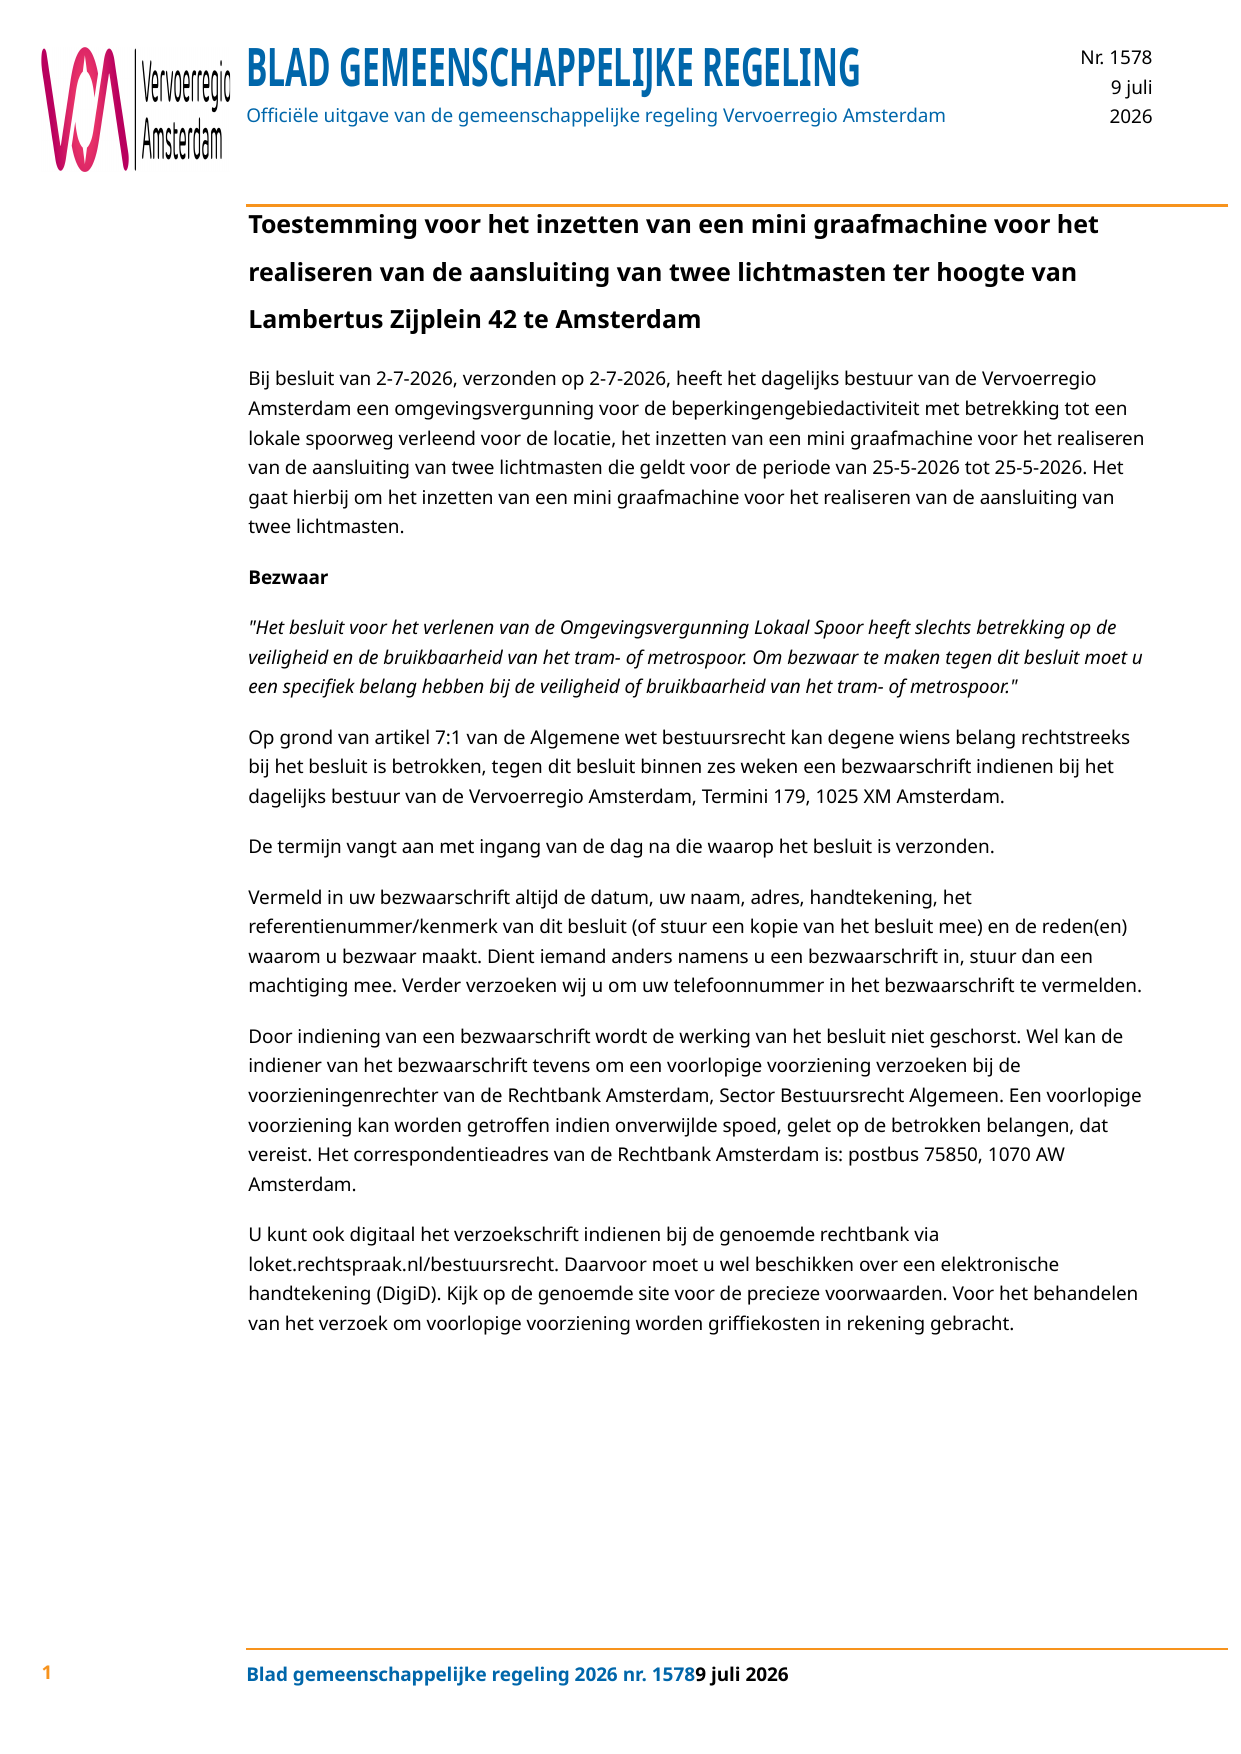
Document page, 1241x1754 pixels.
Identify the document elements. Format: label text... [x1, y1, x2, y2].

text U kunt ook digitaal het verzoekschrift indienen bij de genoemde rechtbank via loket.rechtspraak.nl/bestuursrecht. Daarvoor moet u wel beschikken over een elektronische handtekening (DigiD). Kijk op de genoemde site voor de precieze voorwaarden. Voor het behandelen van het verzoek om voorlopige voorziening worden griffiekosten in rekening gebracht. [248, 1221, 1152, 1336]
text Vermeld in uw bezwaarschrift altijd de datum, uw naam, adres, handtekening, het referentienummer/kenmerk van dit besluit (of stuur een kopie van het besluit mee) en de reden(en) waarom u bezwaar maakt. Dient iemand anders namens u een bezwaarschrift in, stuur dan een machtiging mee. Verder verzoeken wij u om uw telefoonnummer in het bezwaarschrift te vermelden. [248, 884, 1152, 998]
text Bezwaar [248, 564, 1152, 589]
text Op grond van artikel 7:1 van de Algemene wet bestuursrecht kan degene wiens belang rechtstreeks bij het besluit is betrokken, tegen dit besluit binnen zes weken een bezwaarschrift indienen bij het dagelijks bestuur van de Vervoerregio Amsterdam, Termini 179, 1025 XM Amsterdam. [248, 724, 1152, 809]
text Door indiening van een bezwaarschrift wordt de werking van het besluit niet geschorst. Wel kan de indiener van het bezwaarschrift tevens om een voorlopige voorziening verzoeken bij de voorzieningenrechter van de Rechtbank Amsterdam, Sector Bestuursrecht Algemeen. Een voorlopige voorziening kan worden getroffen indien onverwijlde spoed, gelet op de betrokken belangen, dat vereist. Het correspondentieadres van de Rechtbank Amsterdam is: postbus 75850, 1070 AW Amsterdam. [248, 1023, 1152, 1197]
text Toestemming voor het inzetten van een mini graafmachine voor het realiseren van de aansluiting van twee lichtmasten ter hoogte van Lambertus Zijplein 42 te Amsterdam [248, 207, 1152, 336]
text "Het besluit voor het verlenen van de Omgevingsvergunning Lokaal Spoor heeft slechts betrekking op de veiligheid en de bruikbaarheid van het tram- of metrospoor. Om bezwaar te maken tegen dit besluit moet u een specifiek belang hebben bij de veiligheid of bruikbaarheid van het tram- of metrospoor." [248, 614, 1152, 699]
text De termijn vangt aan met ingang van de dag na die waarop het besluit is verzonden. [248, 833, 1152, 859]
picture [41, 47, 231, 172]
text Bij besluit van 2-7-2026, verzonden op 2-7-2026, heeft het dagelijks bestuur van de Vervoerregio Amsterdam een omgevingsvergunning voor de beperkingengebiedactiviteit met betrekking tot een lokale spoorweg verleend voor de locatie, het inzetten van een mini graafmachine voor het realiseren van de aansluiting van twee lichtmasten die geldt voor de periode van 25-5-2026 tot 25-5-2026. Het gaat hierbij om het inzetten van een mini graafmachine voor het realiseren van de aansluiting van twee lichtmasten. [248, 366, 1152, 539]
